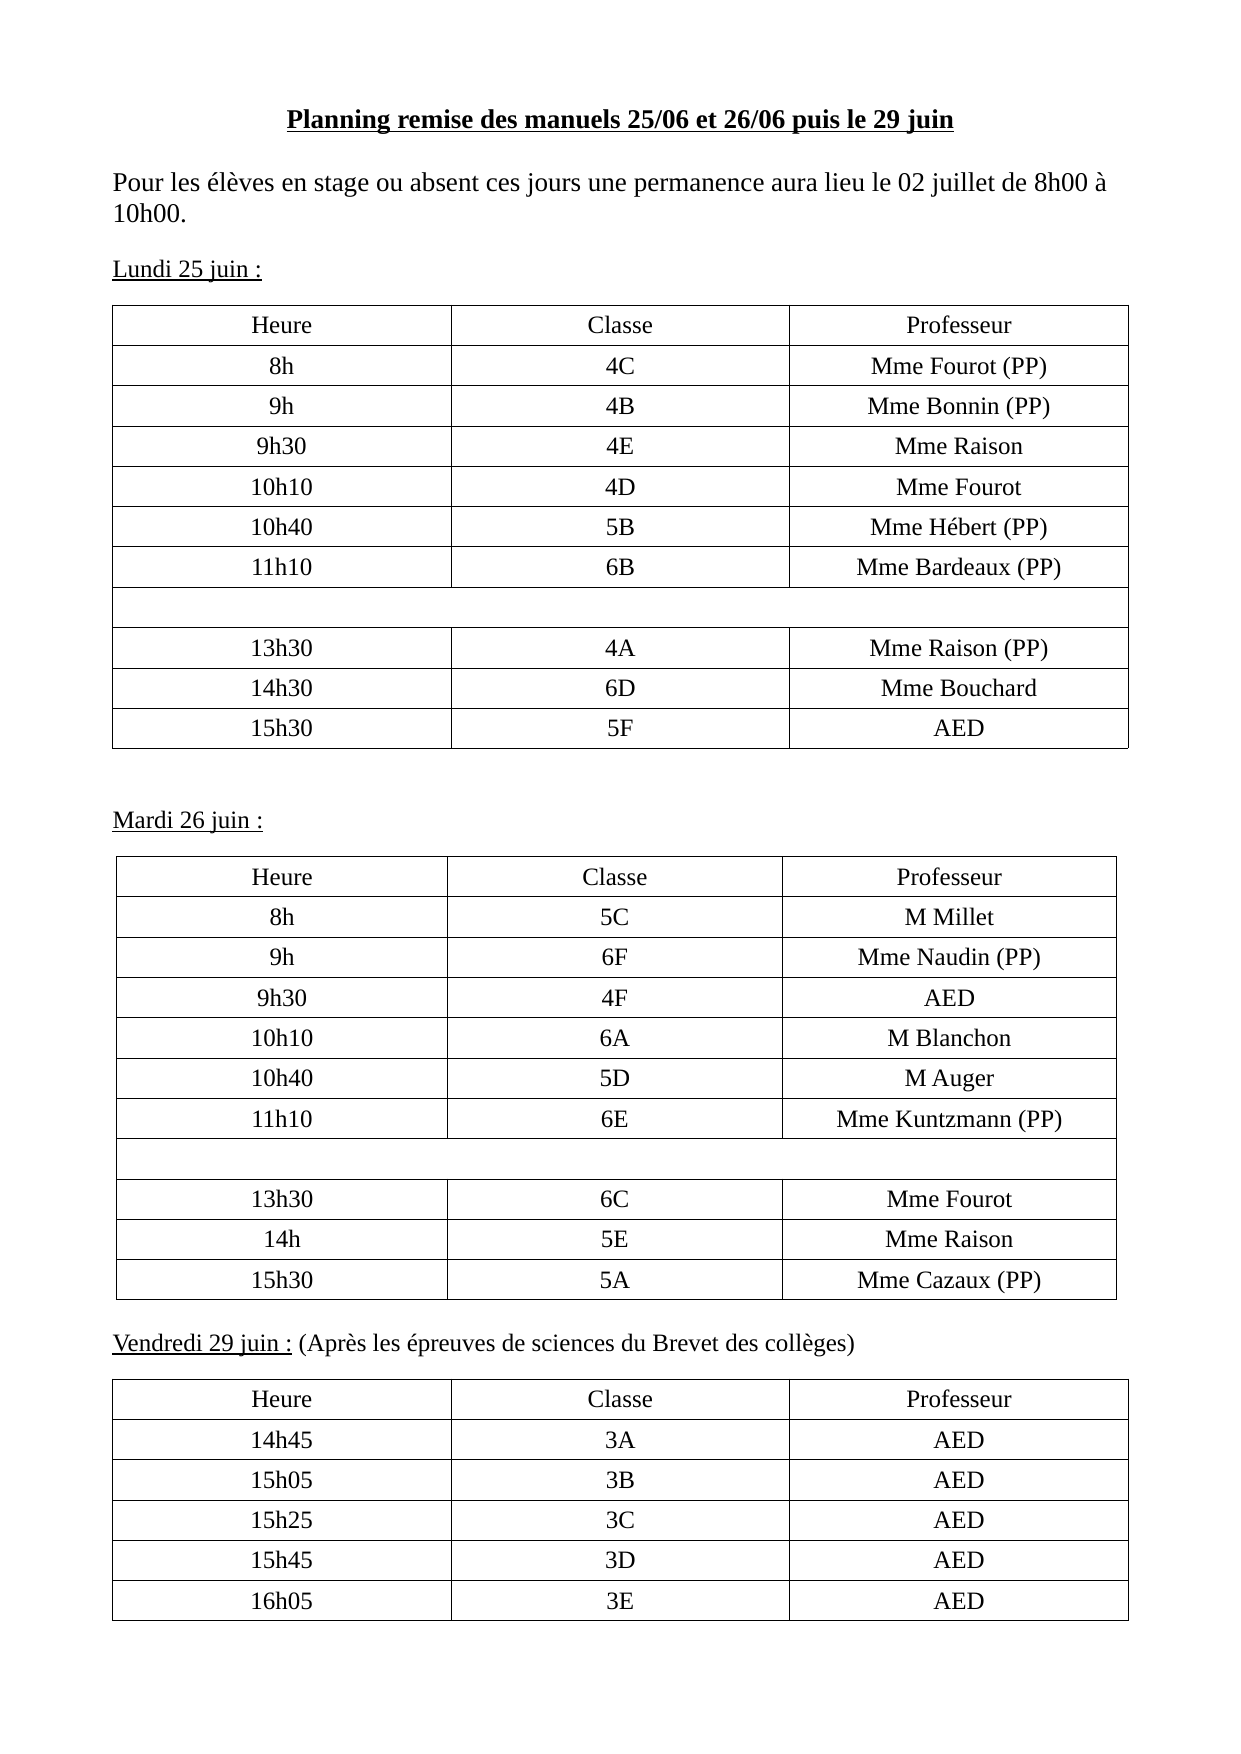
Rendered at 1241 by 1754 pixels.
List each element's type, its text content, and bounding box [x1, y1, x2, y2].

table_cell AED [790, 1420, 1128, 1459]
table_cell 15h05 [113, 1460, 451, 1499]
table_cell 3A [452, 1420, 789, 1459]
table_cell 14h45 [113, 1420, 451, 1459]
table_header Professeur [783, 857, 1116, 896]
table_cell AED [790, 1501, 1128, 1540]
table_cell 6C [448, 1180, 782, 1219]
table_cell M Millet [783, 897, 1116, 937]
table_header Classe [448, 857, 782, 896]
table_cell 4E [452, 427, 789, 466]
text Vendredi 29 juin : (Après les épreuves de sciences du Brevet des collèges) [112, 1328, 1128, 1357]
table_cell 6D [452, 669, 789, 708]
table_header Classe [452, 306, 789, 345]
table_cell Mme Fourot [790, 467, 1128, 506]
table_cell 6B [452, 547, 789, 587]
table_header Classe [452, 1380, 789, 1419]
table_cell [113, 588, 1128, 627]
table_cell 3E [452, 1581, 789, 1620]
table_cell Mme Hébert (PP) [790, 507, 1128, 546]
table_cell 11h10 [113, 547, 451, 587]
table_cell 5A [448, 1260, 782, 1299]
table_cell 8h [117, 897, 447, 937]
text Pour les élèves en stage ou absent ces jours une permanence aura lieu le 02 juillet de 8h00 à 10h00. [112, 166, 1128, 228]
table_cell 13h30 [113, 628, 451, 667]
text Lundi 25 juin : [112, 254, 1128, 283]
table_cell 15h25 [113, 1501, 451, 1540]
table_cell 3D [452, 1541, 789, 1580]
table_cell 5F [452, 709, 789, 748]
table_cell 5B [452, 507, 789, 546]
table_cell 10h40 [117, 1059, 447, 1098]
table_cell Mme Raison [783, 1220, 1116, 1259]
table_cell 10h10 [117, 1018, 447, 1057]
table_cell Mme Kuntzmann (PP) [783, 1099, 1116, 1138]
table_cell 5E [448, 1220, 782, 1259]
table_cell [117, 1139, 1116, 1178]
table_cell M Blanchon [783, 1018, 1116, 1057]
table_cell 3B [452, 1460, 789, 1499]
table_cell 5D [448, 1059, 782, 1098]
table_cell Mme Fourot (PP) [790, 346, 1128, 385]
table_cell AED [790, 1581, 1128, 1620]
table_cell 5C [448, 897, 782, 937]
table_cell 16h05 [113, 1581, 451, 1620]
table_cell AED [783, 978, 1116, 1017]
table_cell 11h10 [117, 1099, 447, 1138]
table_cell Mme Bardeaux (PP) [790, 547, 1128, 587]
table_cell 4B [452, 386, 789, 426]
table_header Heure [113, 1380, 451, 1419]
table_cell 9h [117, 938, 447, 977]
table_cell 10h10 [113, 467, 451, 506]
table_cell 14h [117, 1220, 447, 1259]
table_cell 9h30 [113, 427, 451, 466]
table_cell 6F [448, 938, 782, 977]
table_cell 3C [452, 1501, 789, 1540]
table_cell 6A [448, 1018, 782, 1057]
table_cell Mme Naudin (PP) [783, 938, 1116, 977]
table_cell 9h30 [117, 978, 447, 1017]
table_header Heure [117, 857, 447, 896]
table_cell 14h30 [113, 669, 451, 708]
table_cell AED [790, 1460, 1128, 1499]
table_cell Mme Bonnin (PP) [790, 386, 1128, 426]
table_header Professeur [790, 1380, 1128, 1419]
table_cell Mme Fourot [783, 1180, 1116, 1219]
table_cell 4D [452, 467, 789, 506]
table_cell 15h45 [113, 1541, 451, 1580]
table_cell Mme Raison (PP) [790, 628, 1128, 667]
table_header Professeur [790, 306, 1128, 345]
table_cell 4C [452, 346, 789, 385]
table_cell 9h [113, 386, 451, 426]
table_cell 10h40 [113, 507, 451, 546]
table_cell 4F [448, 978, 782, 1017]
table_cell AED [790, 709, 1128, 748]
table_header Heure [113, 306, 451, 345]
table_cell 4A [452, 628, 789, 667]
table_cell 15h30 [117, 1260, 447, 1299]
table_cell 13h30 [117, 1180, 447, 1219]
table_cell Mme Bouchard [790, 669, 1128, 708]
table_cell AED [790, 1541, 1128, 1580]
table_cell Mme Raison [790, 427, 1128, 466]
table_cell 15h30 [113, 709, 451, 748]
text Planning remise des manuels 25/06 et 26/06 puis le 29 juin [112, 103, 1128, 134]
table_cell 6E [448, 1099, 782, 1138]
table_cell Mme Cazaux (PP) [783, 1260, 1116, 1299]
text Mardi 26 juin : [112, 806, 1128, 834]
table_cell M Auger [783, 1059, 1116, 1098]
table_cell 8h [113, 346, 451, 385]
